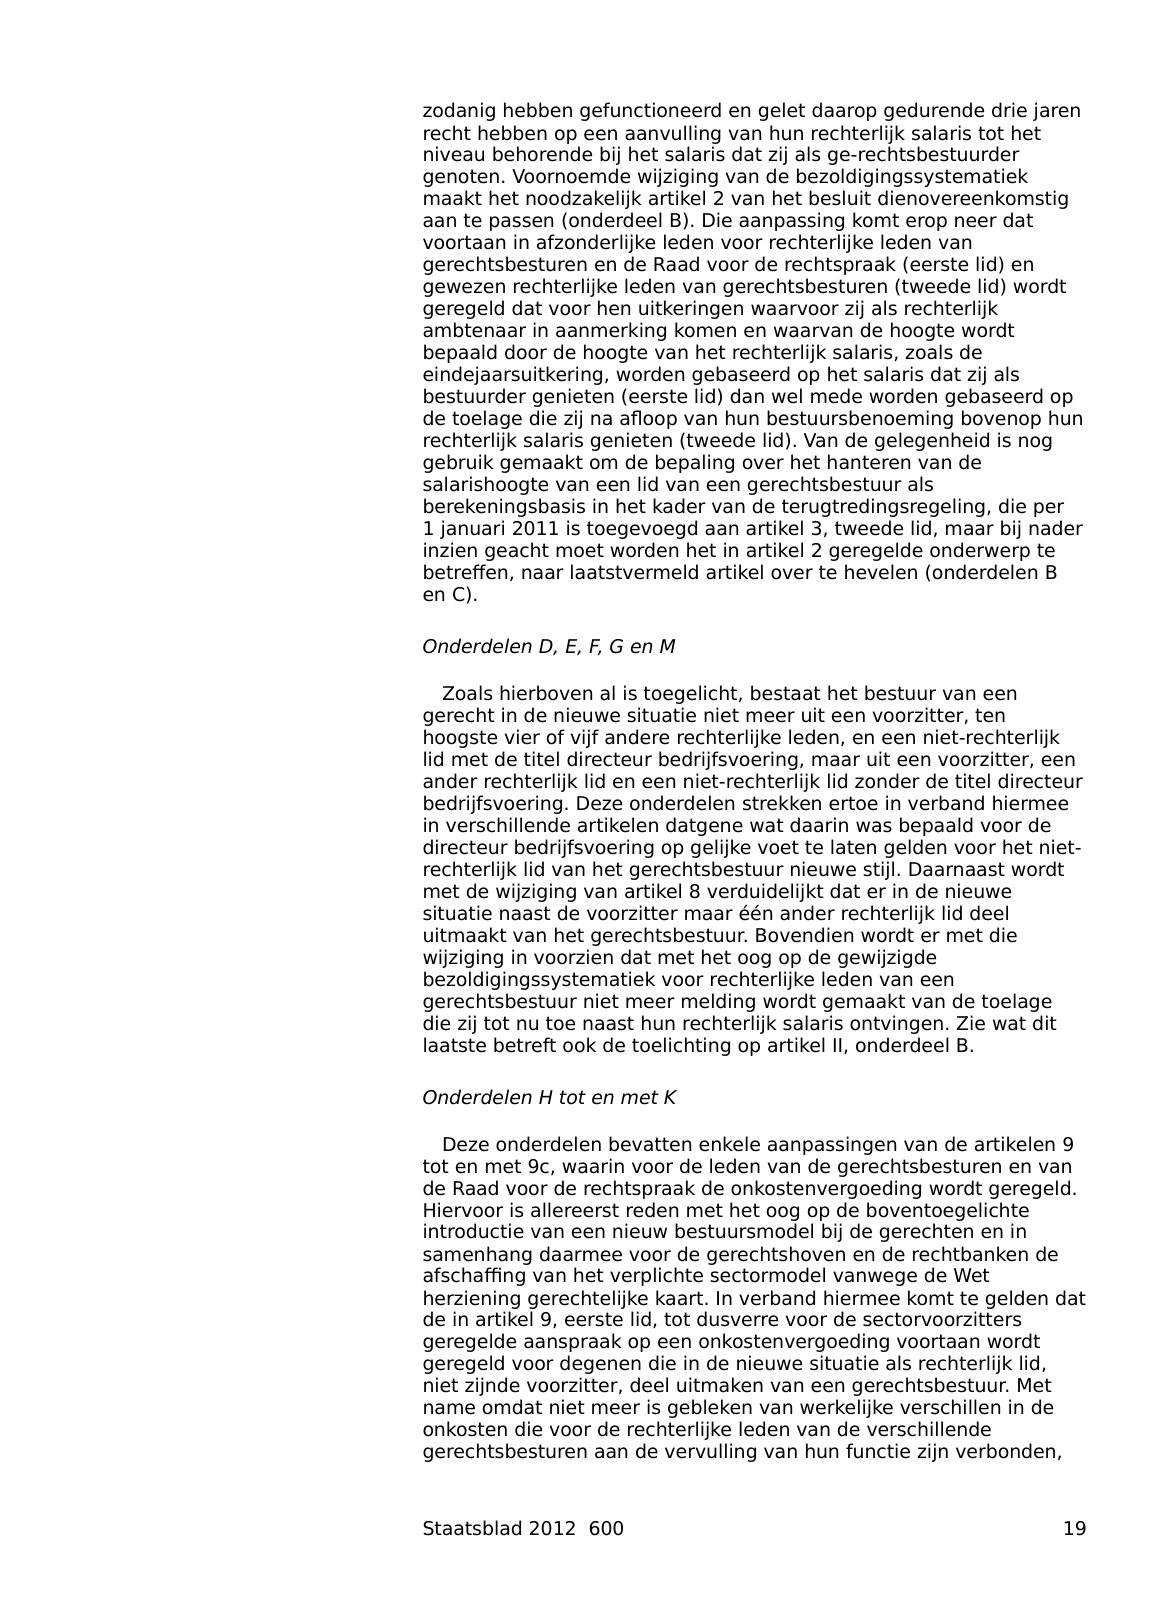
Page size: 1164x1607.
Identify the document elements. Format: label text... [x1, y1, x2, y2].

text Deze onderdelen bevatten enkele aanpassingen van de artikelen 9 tot en met 9c, waarin voor de leden van de gerechtsbesturen en van de Raad voor de rechtspraak de onkostenvergoeding wordt geregeld. Hiervoor is allereerst reden met het oog op de boventoegelichte introductie van een nieuw bestuursmodel bij de gerechten en in samenhang daarmee voor de gerechtshoven en de rechtbanken de afschaffing van het verplichte sectormodel vanwege de Wet herziening gerechtelijke kaart. In verband hiermee komt te gelden dat de in artikel 9, eerste lid, tot dusverre voor de sectorvoorzitters geregelde aanspraak op een onkostenvergoeding voortaan wordt geregeld voor degenen die in de nieuwe situatie als rechterlijk lid, niet zijnde voorzitter, deel uitmaken van een gerechtsbestuur. Met name omdat niet meer is gebleken van werkelijke verschillen in de onkosten die voor de rechterlijke leden van de verschillende gerechtsbesturen aan de vervulling van hun functie zijn verbonden, [422, 1133, 1087, 1463]
text zodanig hebben gefunctioneerd en gelet daarop gedurende drie jaren recht hebben op een aanvulling van hun rechterlijk salaris tot het niveau behorende bij het salaris dat zij als ge-rechtsbestuurder genoten. Voornoemde wijziging van de bezoldigingssystematiek maakt het noodzakelijk artikel 2 van het besluit dienovereenkomstig aan te passen (onderdeel B). Die aanpassing komt erop neer dat voortaan in afzonderlijke leden voor rechterlijke leden van gerechtsbesturen en de Raad voor de rechtspraak (eerste lid) en gewezen rechterlijke leden van gerechtsbesturen (tweede lid) wordt geregeld dat voor hen uitkeringen waarvoor zij als rechterlijk ambtenaar in aanmerking komen en waarvan de hoogte wordt bepaald door de hoogte van het rechterlijk salaris, zoals de eindejaarsuitkering, worden gebaseerd op het salaris dat zij als bestuurder genieten (eerste lid) dan wel mede worden gebaseerd op de toelage die zij na afloop van hun bestuursbenoeming bovenop hun rechterlijk salaris genieten (tweede lid). Van de gelegenheid is nog gebruik gemaakt om de bepaling over het hanteren van de salarishoogte van een lid van een gerechtsbestuur als berekeningsbasis in het kader van de terugtredingsregeling, die per 1 januari 2011 is toegevoegd aan artikel 3, tweede lid, maar bij nader inzien geacht moet worden het in artikel 2 geregelde onderwerp te betreffen, naar laatstvermeld artikel over te hevelen (onderdelen B en C). [422, 100, 1087, 606]
subtitle Onderdelen H tot en met K [422, 1087, 1087, 1108]
subtitle Onderdelen D, E, F, G en M [422, 636, 1087, 658]
text Zoals hierboven al is toegelicht, bestaat het bestuur van een gerecht in de nieuwe situatie niet meer uit een voorzitter, ten hoogste vier of vijf andere rechterlijke leden, en een niet-rechterlijk lid met de titel directeur bedrijfsvoering, maar uit een voorzitter, een ander rechterlijk lid en een niet-rechterlijk lid zonder de titel directeur bedrijfsvoering. Deze onderdelen strekken ertoe in verband hiermee in verschillende artikelen datgene wat daarin was bepaald voor de directeur bedrijfsvoering op gelijke voet te laten gelden voor het niet-rechterlijk lid van het gerechtsbestuur nieuwe stijl. Daarnaast wordt met de wijziging van artikel 8 verduidelijkt dat er in de nieuwe situatie naast de voorzitter maar één ander rechterlijk lid deel uitmaakt van het gerechtsbestuur. Bovendien wordt er met die wijziging in voorzien dat met het oog op de gewijzigde bezoldigingssystematiek voor rechterlijke leden van een gerechtsbestuur niet meer melding wordt gemaakt van de toelage die zij tot nu toe naast hun rechterlijk salaris ontvingen. Zie wat dit laatste betreft ook de toelichting op artikel II, onderdeel B. [422, 683, 1087, 1057]
